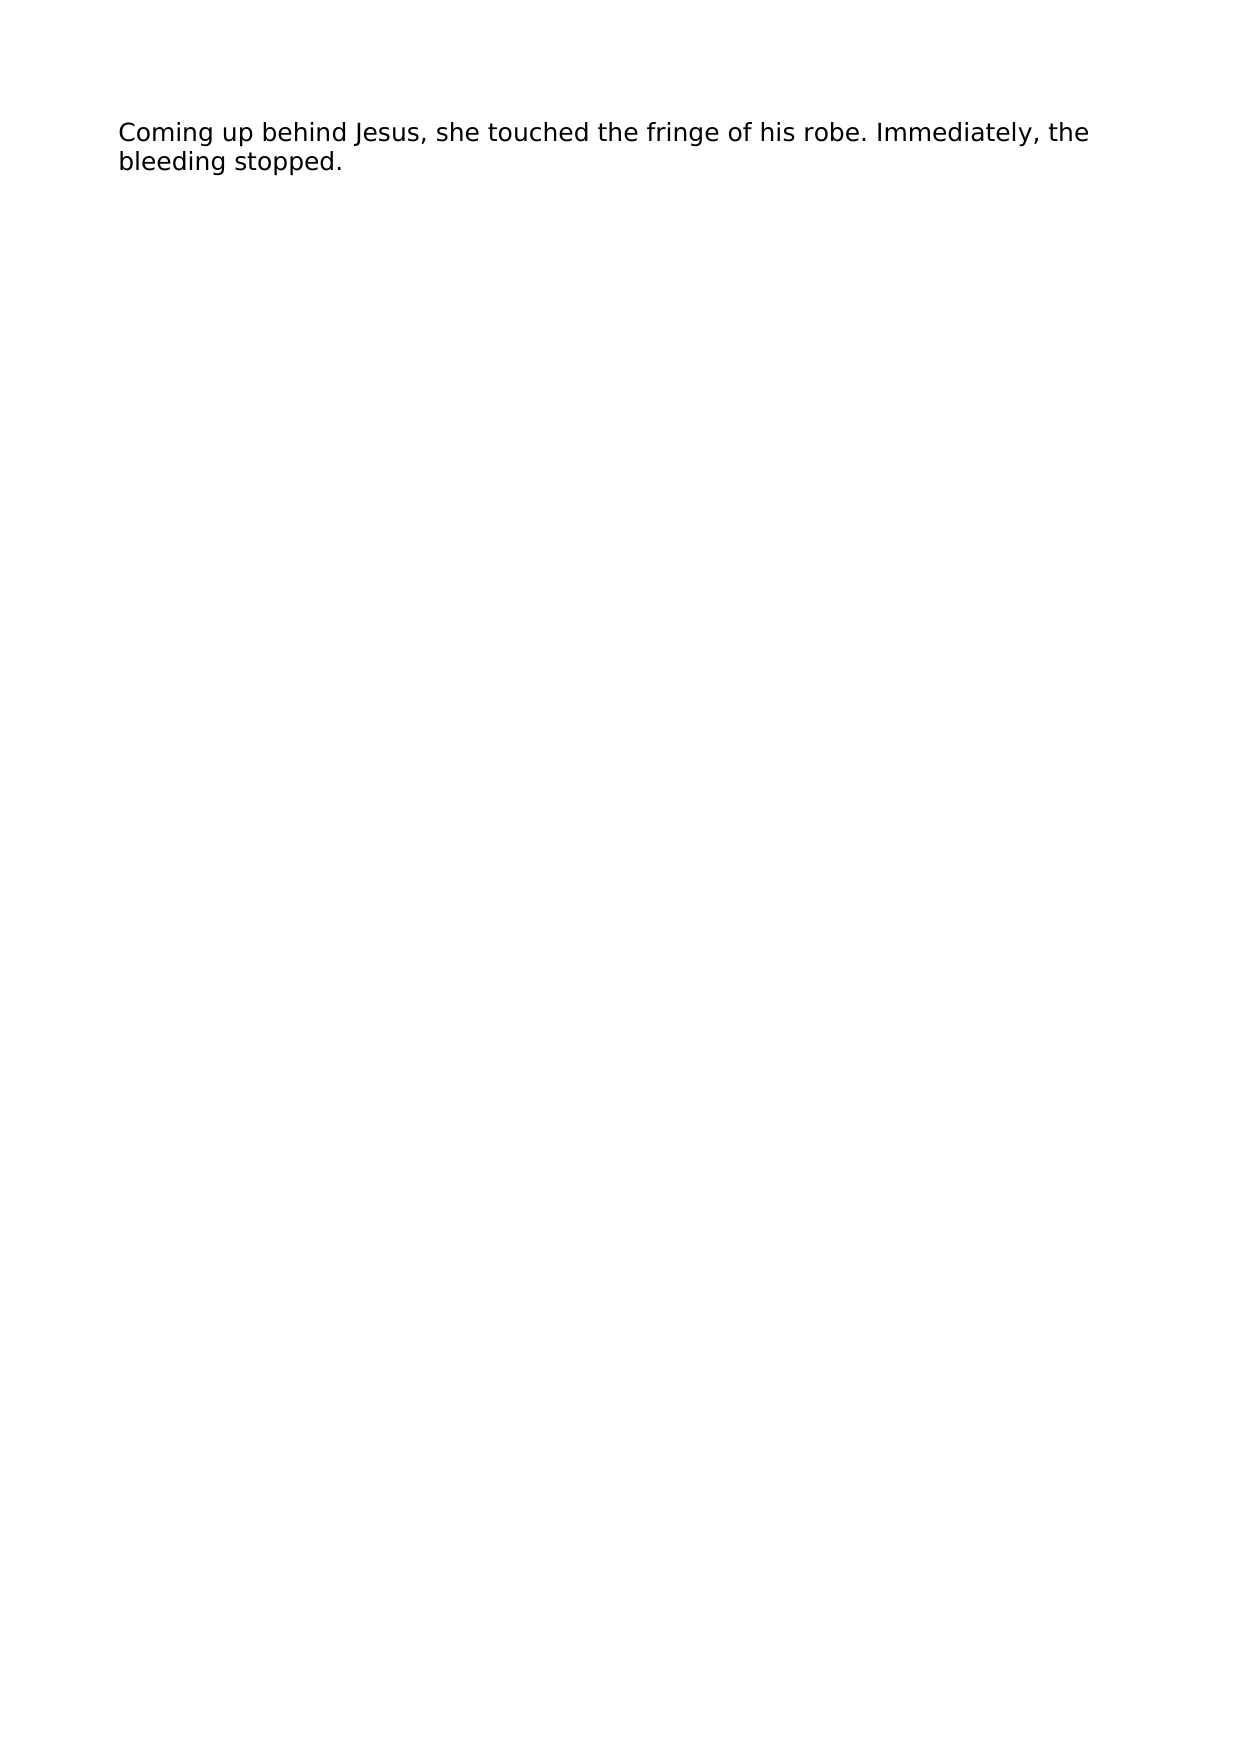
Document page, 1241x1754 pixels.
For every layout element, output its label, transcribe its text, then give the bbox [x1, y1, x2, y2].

text Coming up behind Jesus, she touched the fringe of his robe. Immediately, the bleeding stopped. [118, 118, 1122, 176]
